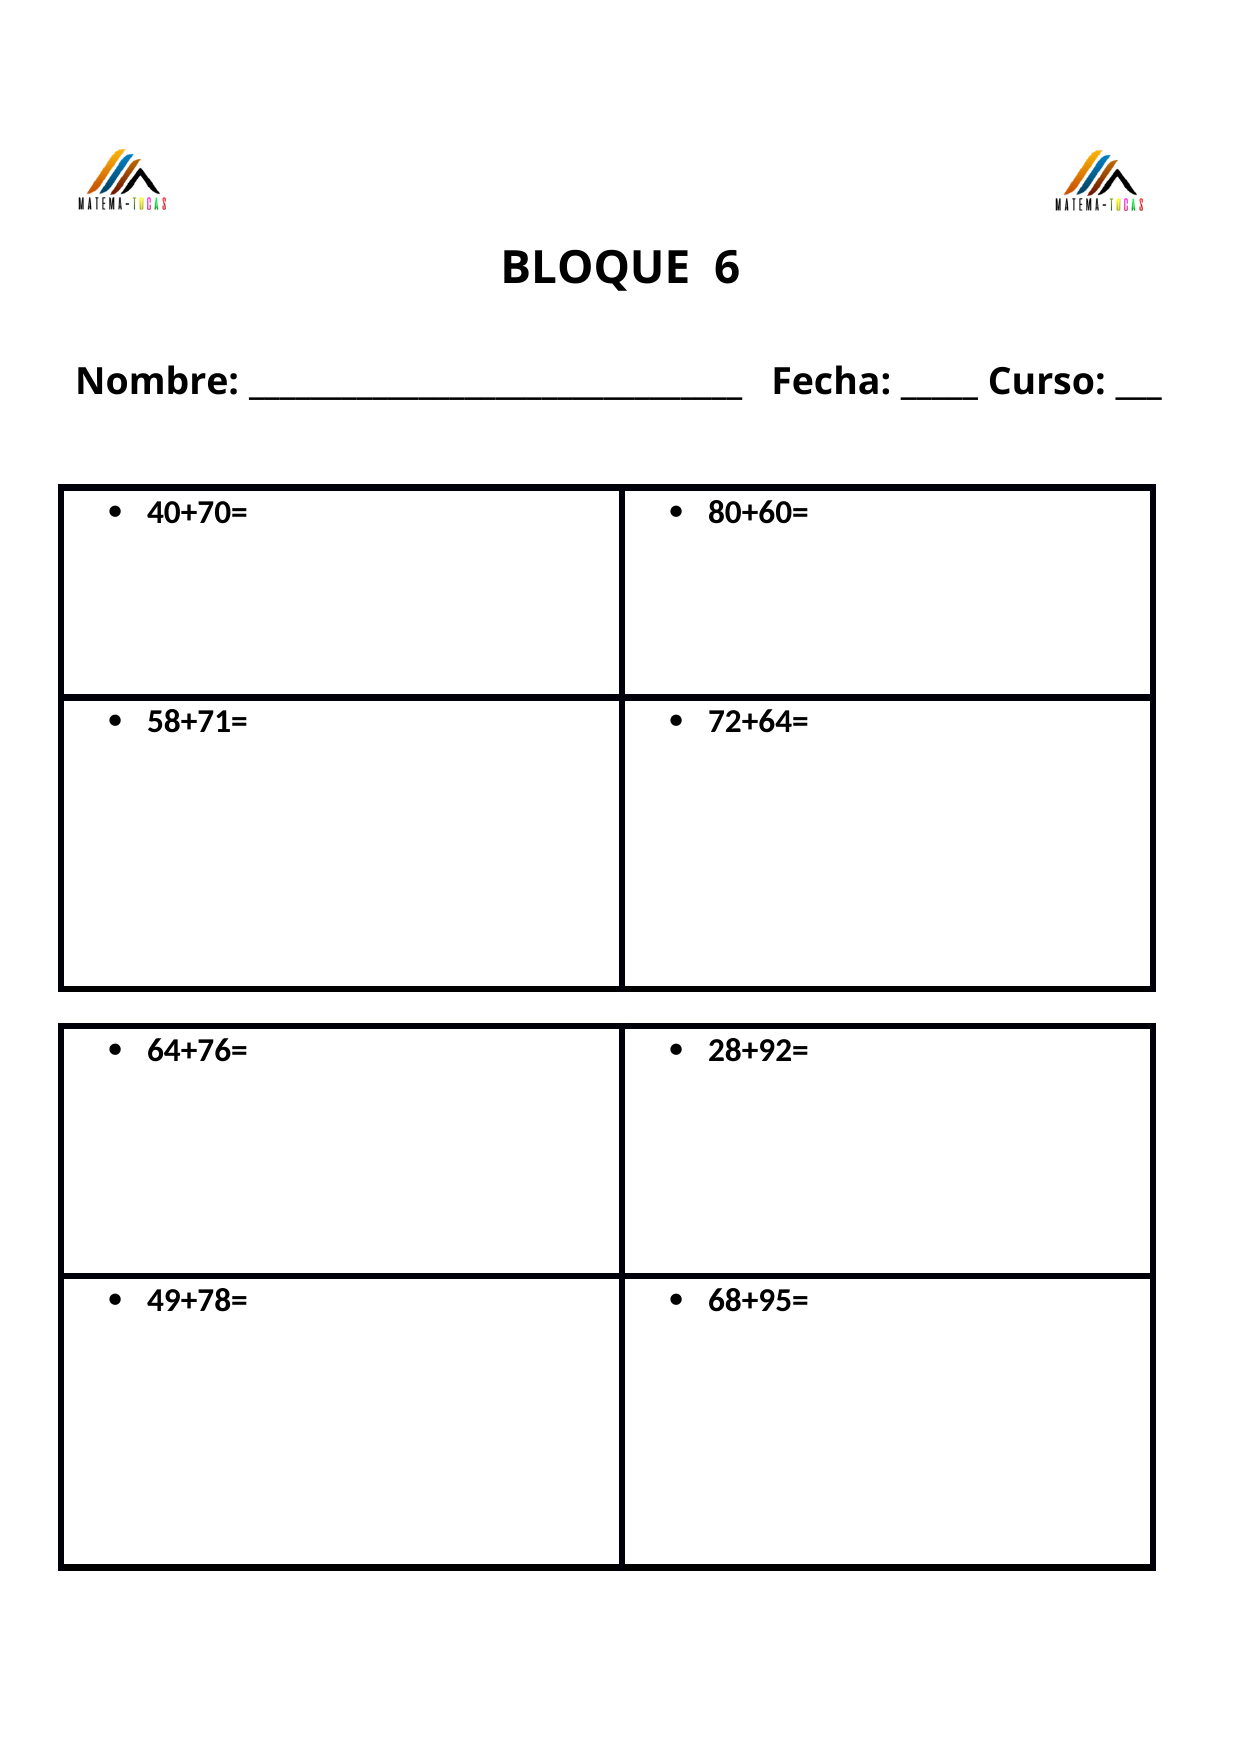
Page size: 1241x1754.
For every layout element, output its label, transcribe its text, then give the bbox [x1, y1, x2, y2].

table_cell 72+64= [625, 319, 1150, 360]
table_cell 68+95= [625, 898, 1150, 939]
table_header 28+92= [625, 647, 1150, 892]
table_cell [64, 939, 619, 1183]
table_cell 49+78= [64, 898, 619, 939]
table_cell [64, 360, 619, 604]
table_cell [625, 939, 1150, 1183]
table_cell 58+71= [64, 319, 619, 360]
table_header 80+60= [625, 109, 1150, 313]
table_cell [625, 360, 1150, 604]
table_header 64+76= [64, 647, 619, 892]
table_header 40+70= [64, 109, 619, 313]
